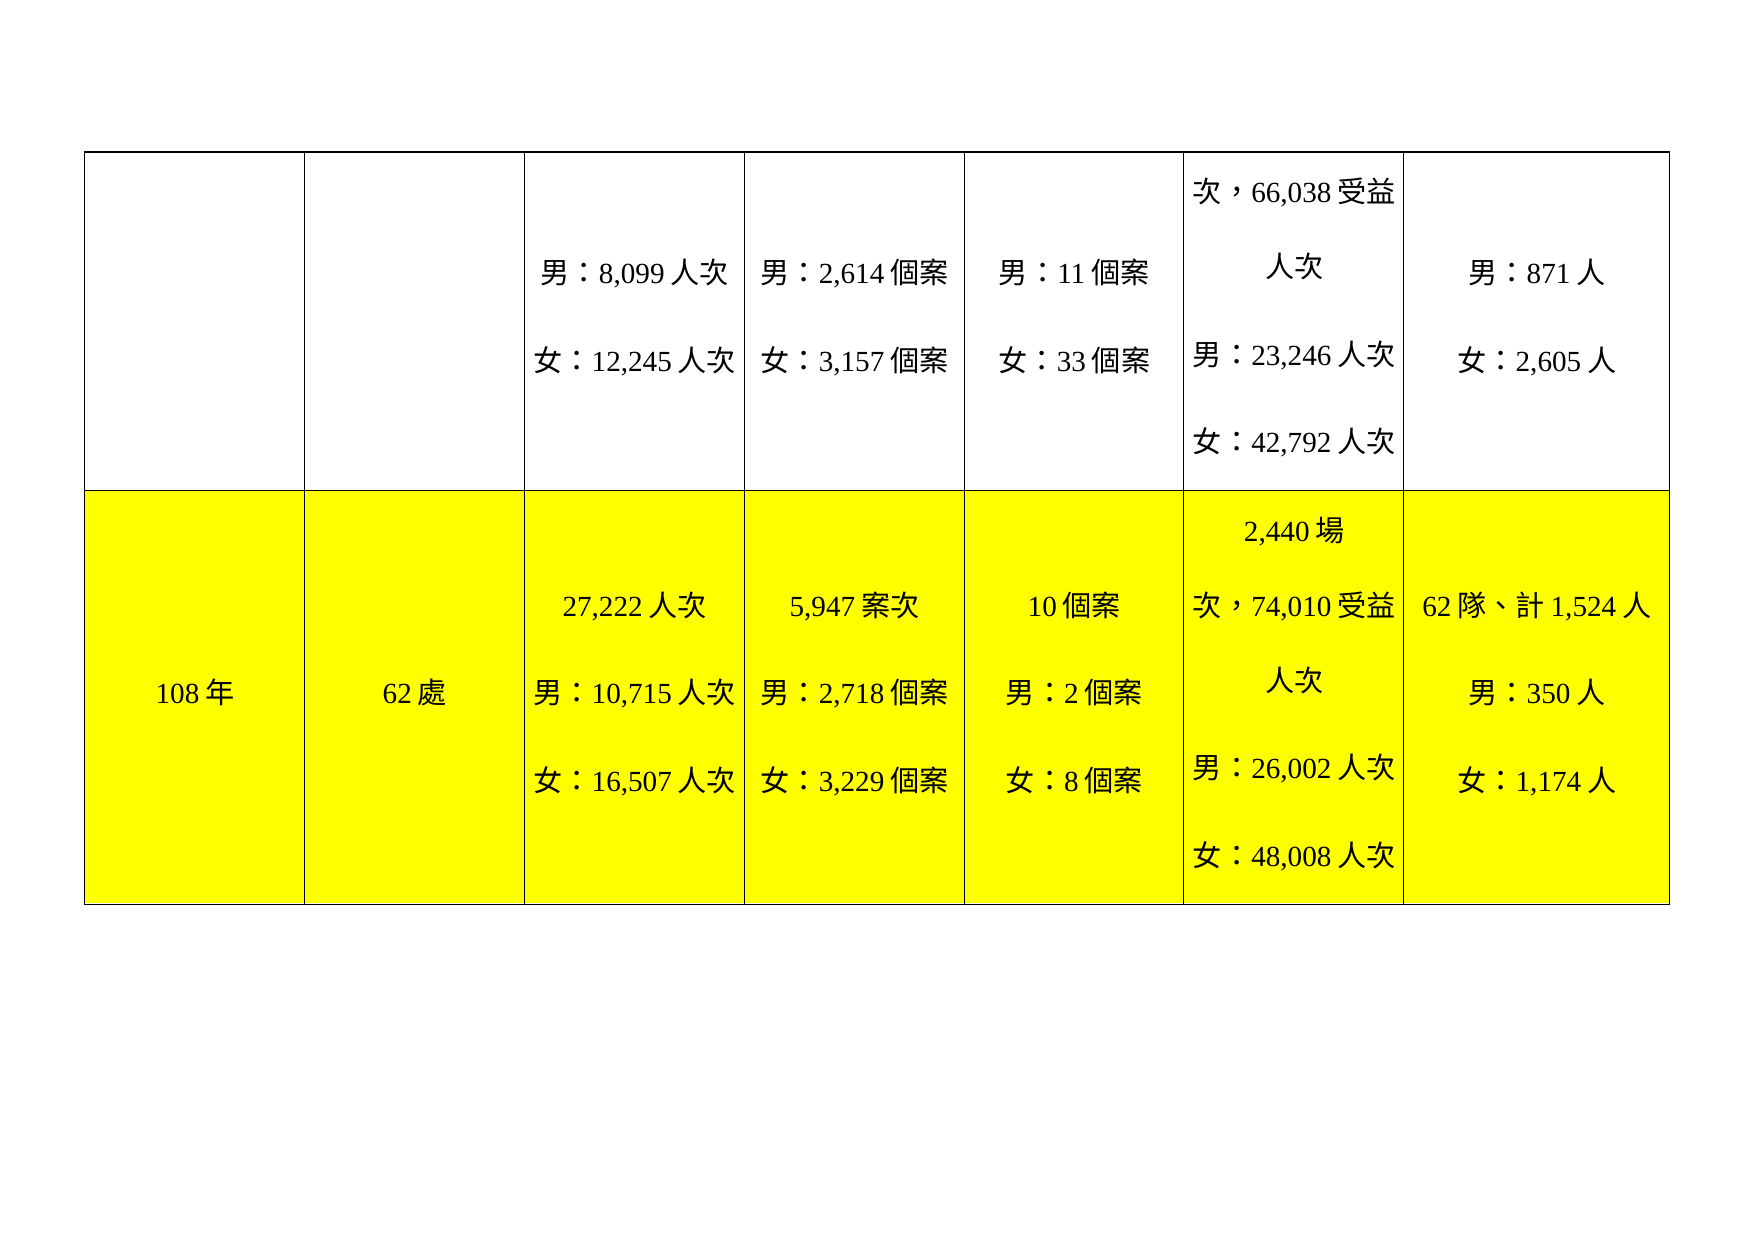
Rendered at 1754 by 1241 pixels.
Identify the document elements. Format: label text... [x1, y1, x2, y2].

table_cell 男：871人 女：2,605人 [1404, 153, 1669, 490]
table_cell 62隊、計1,524人 男：350人 女：1,174人 [1404, 491, 1669, 903]
table_cell 男：11個案 女：33個案 [965, 153, 1183, 490]
table_cell [85, 153, 304, 490]
table_cell 10個案 男：2個案 女：8個案 [965, 491, 1183, 903]
table_cell [305, 153, 524, 490]
table_cell 男：2,614個案 女：3,157個案 [745, 153, 964, 490]
table_cell 108年 [85, 491, 304, 903]
table_cell 2,440場次，74,010受益人次 男：26,002人次 女：48,008人次 [1184, 491, 1403, 903]
table_cell 62處 [305, 491, 524, 903]
table_cell 27,222人次 男：10,715人次 女：16,507人次 [525, 491, 744, 903]
table_cell 男：8,099人次 女：12,245人次 [525, 153, 744, 490]
table_cell 次，66,038受益人次 男：23,246人次 女：42,792人次 [1184, 153, 1403, 490]
table_cell 5,947案次 男：2,718個案 女：3,229個案 [745, 491, 964, 903]
